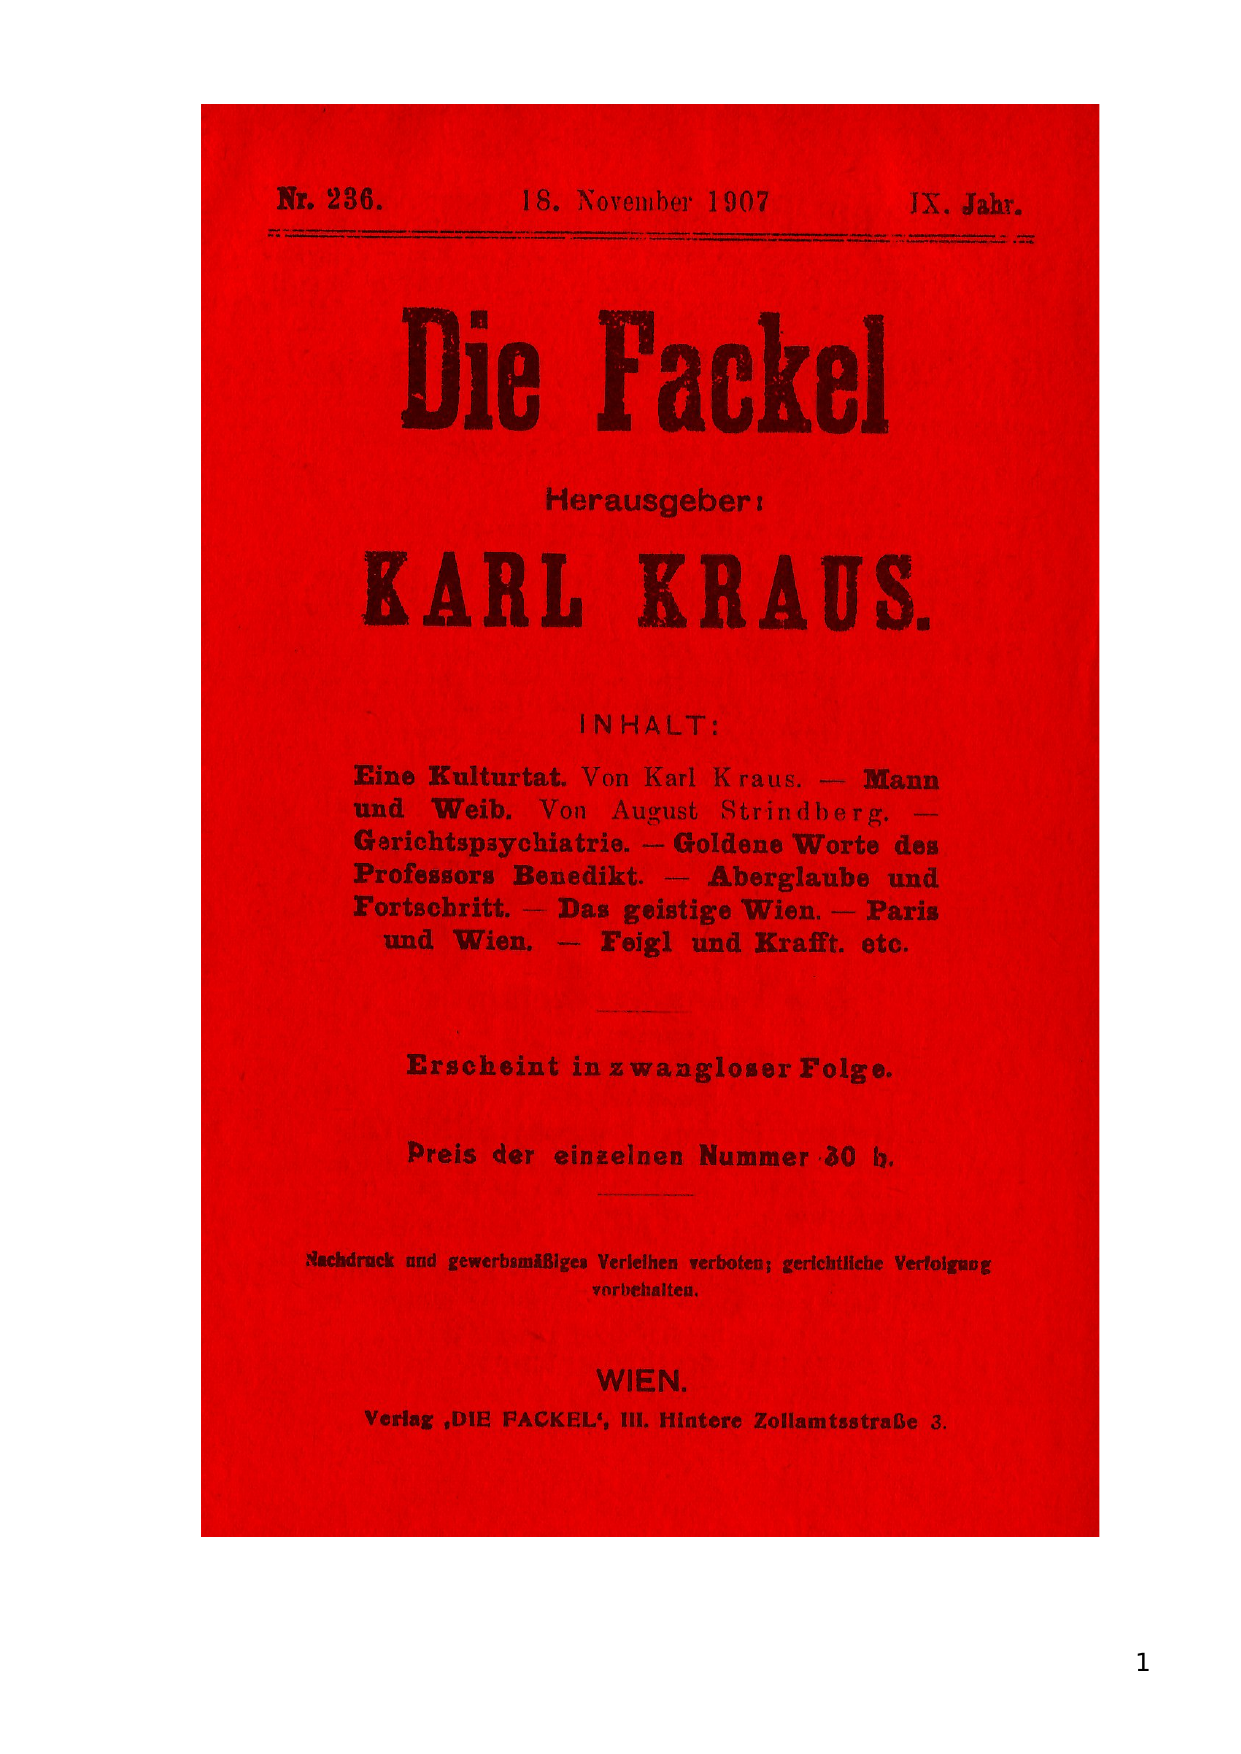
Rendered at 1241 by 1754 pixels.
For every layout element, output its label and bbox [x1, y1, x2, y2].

picture [201, 104, 1100, 1537]
